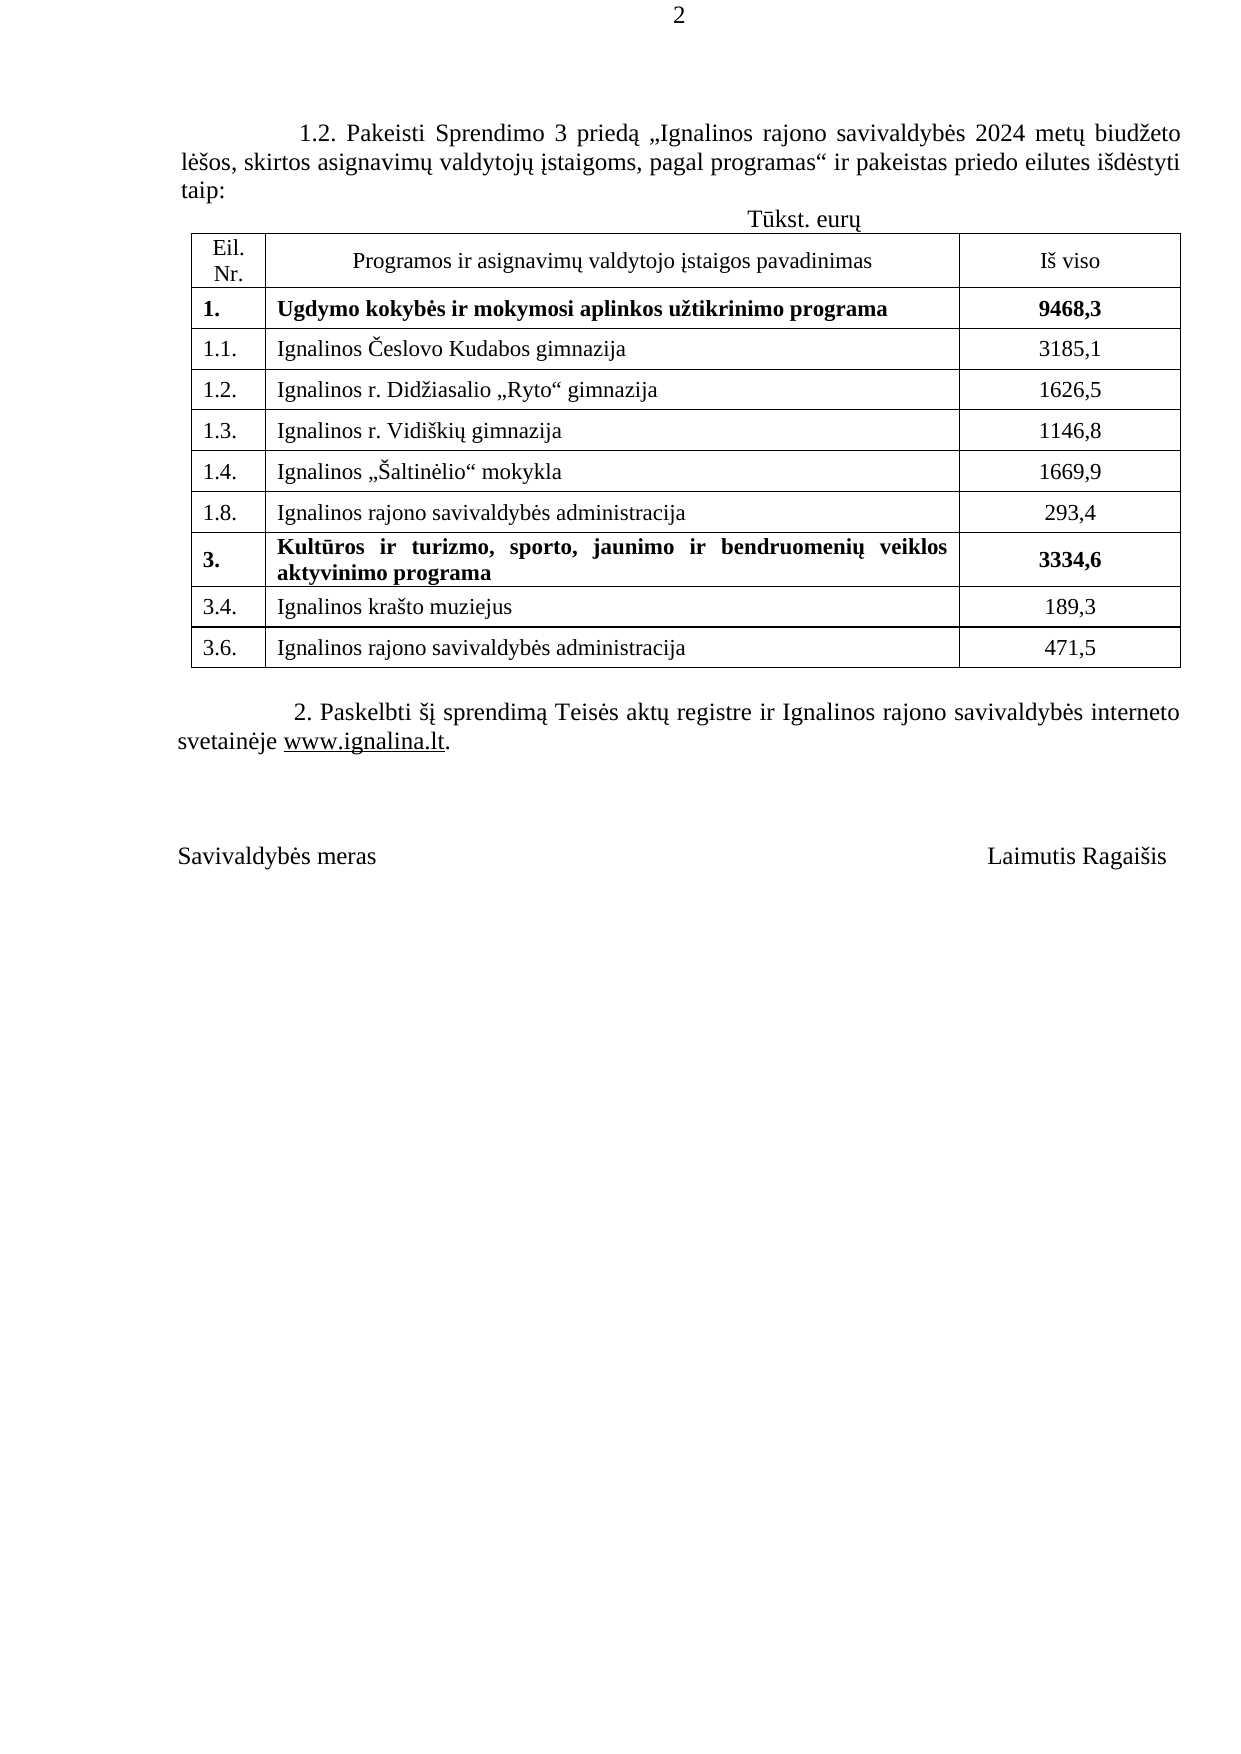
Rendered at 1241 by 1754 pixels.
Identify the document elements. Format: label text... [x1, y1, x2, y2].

table_cell 1.3. [192, 410, 265, 450]
table_header Iš viso [960, 234, 1180, 287]
table_cell 3334,6 [960, 533, 1180, 586]
table_cell 3.6. [192, 628, 265, 667]
table_cell 9468,3 [960, 288, 1180, 328]
table_cell 1.8. [192, 492, 265, 532]
text Tūkst. eurų [181, 204, 1181, 233]
text Savivaldybės meras Laimutis Ragaišis [177, 841, 1181, 869]
table_cell 1146,8 [960, 410, 1180, 450]
table_cell 293,4 [960, 492, 1180, 532]
table_header Programos ir asignavimų valdytojo įstaigos pavadinimas [266, 234, 959, 287]
table_cell 1. [192, 288, 265, 328]
table_cell 1.4. [192, 451, 265, 491]
table_cell 471,5 [960, 628, 1180, 667]
table_cell 1669,9 [960, 451, 1180, 491]
text 2. Paskelbti šį sprendimą Teisės aktų registre ir Ignalinos rajono savivaldybės interneto svetainėje www.ignalina.lt. [177, 697, 1181, 754]
table_cell Ignalinos rajono savivaldybės administracija [266, 628, 959, 667]
table_cell Ignalinos Česlovo Kudabos gimnazija [266, 329, 959, 368]
table_cell 1626,5 [960, 370, 1180, 409]
table_cell 189,3 [960, 587, 1180, 626]
table_cell 1.1. [192, 329, 265, 368]
text 1.2. Pakeisti Sprendimo 3 priedą „Ignalinos rajono savivaldybės 2024 metų biudžeto lėšos, skirtos asignavimų valdytojų įstaigoms, pagal programas“ ir pakeistas priedo eilutes išdėstyti taip: [181, 118, 1181, 204]
table_cell Kultūros ir turizmo, sporto, jaunimo ir bendruomenių veiklos aktyvinimo programa [266, 533, 959, 586]
table_cell 1.2. [192, 370, 265, 409]
table_cell Ignalinos krašto muziejus [266, 587, 959, 626]
table_cell 3185,1 [960, 329, 1180, 368]
table_cell Ugdymo kokybės ir mokymosi aplinkos užtikrinimo programa [266, 288, 959, 328]
table_cell 3. [192, 533, 265, 586]
table_cell Ignalinos rajono savivaldybės administracija [266, 492, 959, 532]
table_cell Ignalinos r. Didžiasalio „Ryto“ gimnazija [266, 370, 959, 409]
table_header Eil. Nr. [192, 234, 265, 287]
table_cell Ignalinos r. Vidiškių gimnazija [266, 410, 959, 450]
table_cell 3.4. [192, 587, 265, 626]
table_cell Ignalinos „Šaltinėlio“ mokykla [266, 451, 959, 491]
